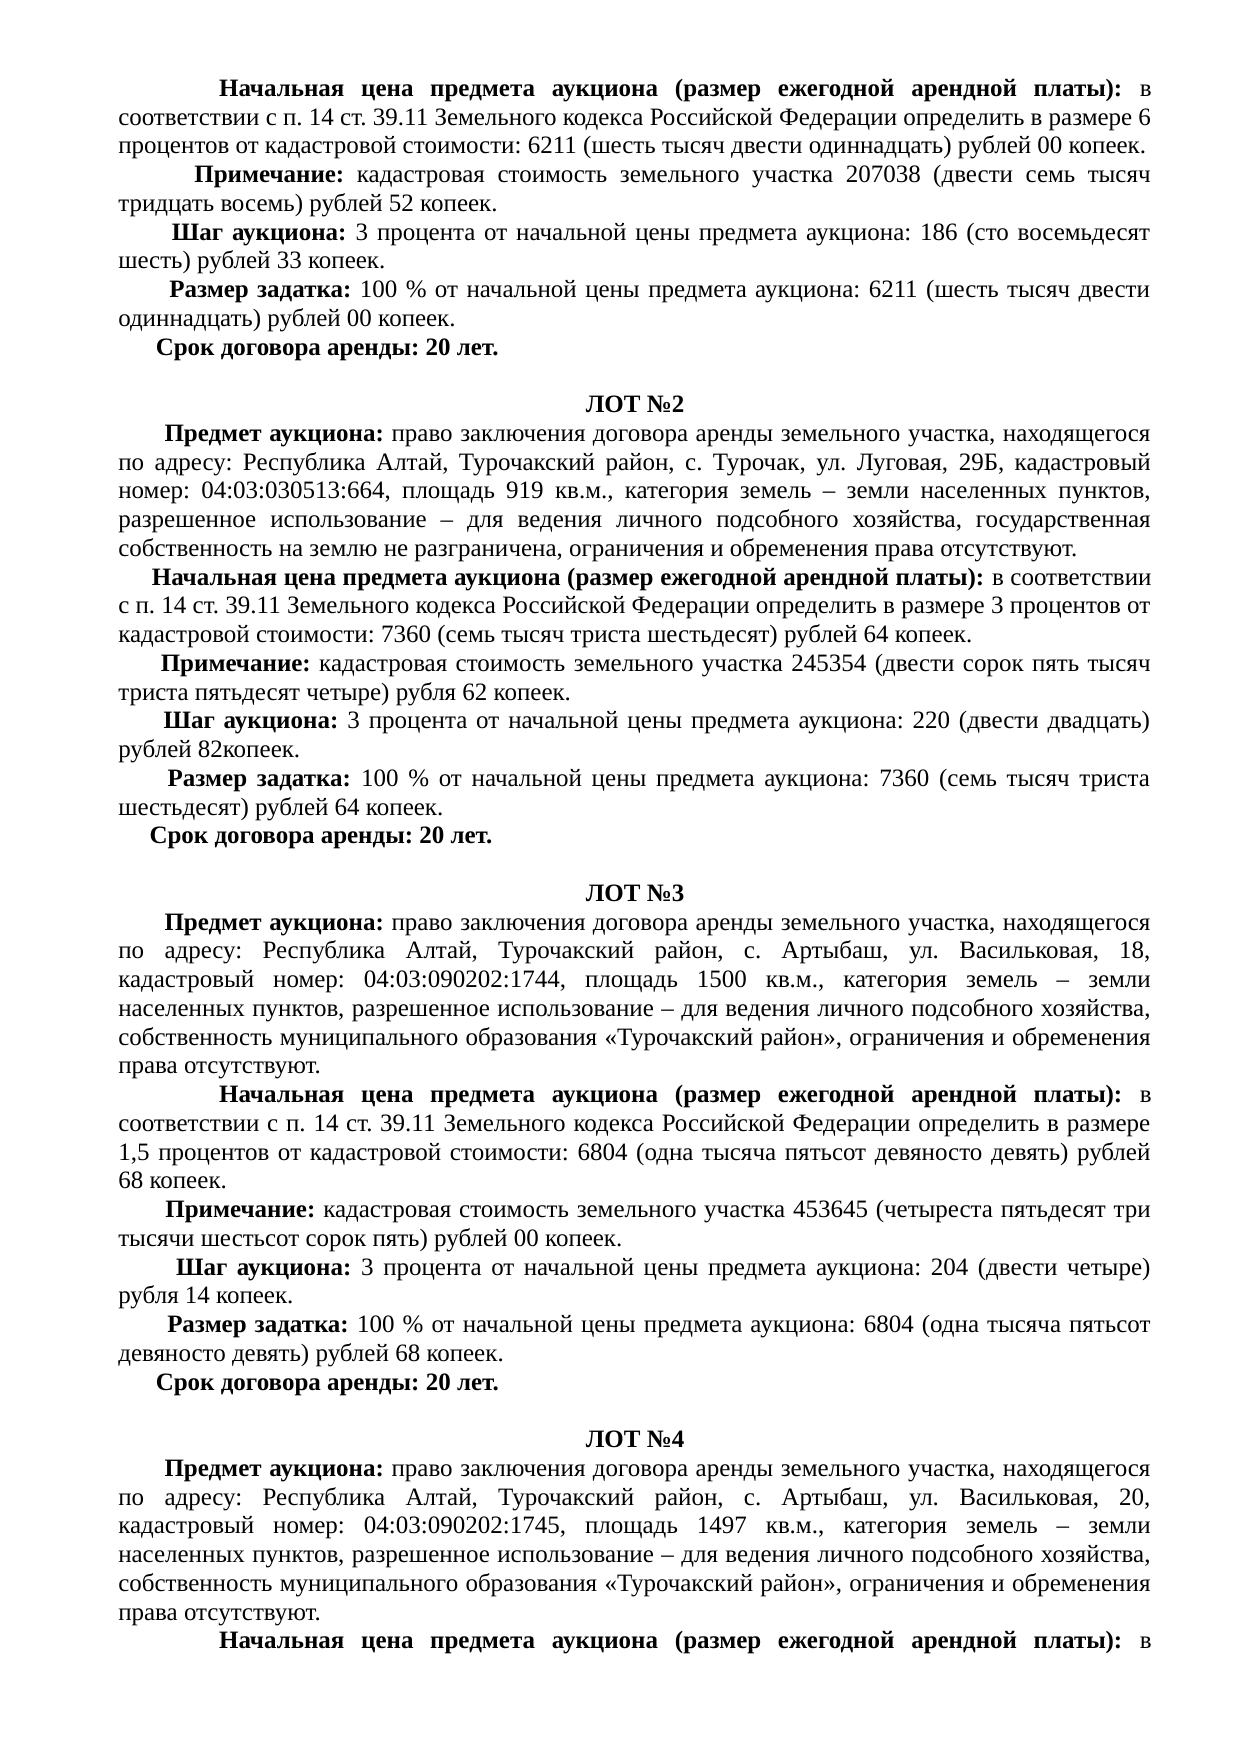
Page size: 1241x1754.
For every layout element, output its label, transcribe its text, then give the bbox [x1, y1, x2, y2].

text Предмет аукциона: право заключения договора аренды земельного участка, находящегося по адресу: Республика Алтай, Турочакский район, с. Турочак, ул. Луговая, 29Б, кадастровый номер: 04:03:030513:664, площадь 919 кв.м., категория земель – земли населенных пунктов, разрешенное использование – для ведения личного подсобного хозяйства, государственная собственность на землю не разграничена, ограничения и обременения права отсутствуют. [118, 418, 1152, 562]
text Срок договора аренды: 20 лет. [118, 1367, 1152, 1396]
text Примечание: кадастровая стоимость земельного участка 245354 (двести сорок пять тысяч триста пятьдесят четыре) рубля 62 копеек. [118, 648, 1152, 706]
text ЛОТ №4 [118, 1424, 1152, 1453]
text ЛОТ №3 [118, 878, 1152, 907]
text Размер задатка: 100 % от начальной цены предмета аукциона: 6804 (одна тысяча пятьсот девяносто девять) рублей 68 копеек. [118, 1309, 1152, 1367]
text Шаг аукциона: 3 процента от начальной цены предмета аукциона: 220 (двести двадцать) рублей 82копеек. [118, 706, 1152, 763]
text Срок договора аренды: 20 лет. [118, 821, 1152, 849]
text Начальная цена предмета аукциона (размер ежегодной арендной платы): в [118, 1626, 1152, 1654]
text Предмет аукциона: право заключения договора аренды земельного участка, находящегося по адресу: Республика Алтай, Турочакский район, с. Артыбаш, ул. Васильковая, 20, кадастровый номер: 04:03:090202:1745, площадь 1497 кв.м., категория земель – земли населенных пунктов, разрешенное использование – для ведения личного подсобного хозяйства, собственность муниципального образования «Турочакский район», ограничения и обременения права отсутствуют. [118, 1453, 1152, 1626]
text Срок договора аренды: 20 лет. [118, 332, 1152, 361]
text Начальная цена предмета аукциона (размер ежегодной арендной платы): в соответствии с п. 14 ст. 39.11 Земельного кодекса Российской Федерации определить в размере 1,5 процентов от кадастровой стоимости: 6804 (одна тысяча пятьсот девяносто девять) рублей 68 копеек. [118, 1079, 1152, 1194]
text Предмет аукциона: право заключения договора аренды земельного участка, находящегося по адресу: Республика Алтай, Турочакский район, с. Артыбаш, ул. Васильковая, 18, кадастровый номер: 04:03:090202:1744, площадь 1500 кв.м., категория земель – земли населенных пунктов, разрешенное использование – для ведения личного подсобного хозяйства, собственность муниципального образования «Турочакский район», ограничения и обременения права отсутствуют. [118, 907, 1152, 1079]
text ЛОТ №2 [118, 389, 1152, 418]
text Начальная цена предмета аукциона (размер ежегодной арендной платы): в соответствии с п. 14 ст. 39.11 Земельного кодекса Российской Федерации определить в размере 3 процентов от кадастровой стоимости: 7360 (семь тысяч триста шестьдесят) рублей 64 копеек. [118, 562, 1152, 648]
text Шаг аукциона: 3 процента от начальной цены предмета аукциона: 186 (сто восемьдесят шесть) рублей 33 копеек. [118, 217, 1152, 274]
text Начальная цена предмета аукциона (размер ежегодной арендной платы): в соответствии с п. 14 ст. 39.11 Земельного кодекса Российской Федерации определить в размере 6 процентов от кадастровой стоимости: 6211 (шесть тысяч двести одиннадцать) рублей 00 копеек. [118, 73, 1152, 159]
text Примечание: кадастровая стоимость земельного участка 453645 (четыреста пятьдесят три тысячи шестьсот сорок пять) рублей 00 копеек. [118, 1194, 1152, 1252]
text Размер задатка: 100 % от начальной цены предмета аукциона: 7360 (семь тысяч триста шестьдесят) рублей 64 копеек. [118, 763, 1152, 821]
text Примечание: кадастровая стоимость земельного участка 207038 (двести семь тысяч тридцать восемь) рублей 52 копеек. [118, 159, 1152, 217]
text Шаг аукциона: 3 процента от начальной цены предмета аукциона: 204 (двести четыре) рубля 14 копеек. [118, 1252, 1152, 1309]
text Размер задатка: 100 % от начальной цены предмета аукциона: 6211 (шесть тысяч двести одиннадцать) рублей 00 копеек. [118, 274, 1152, 332]
